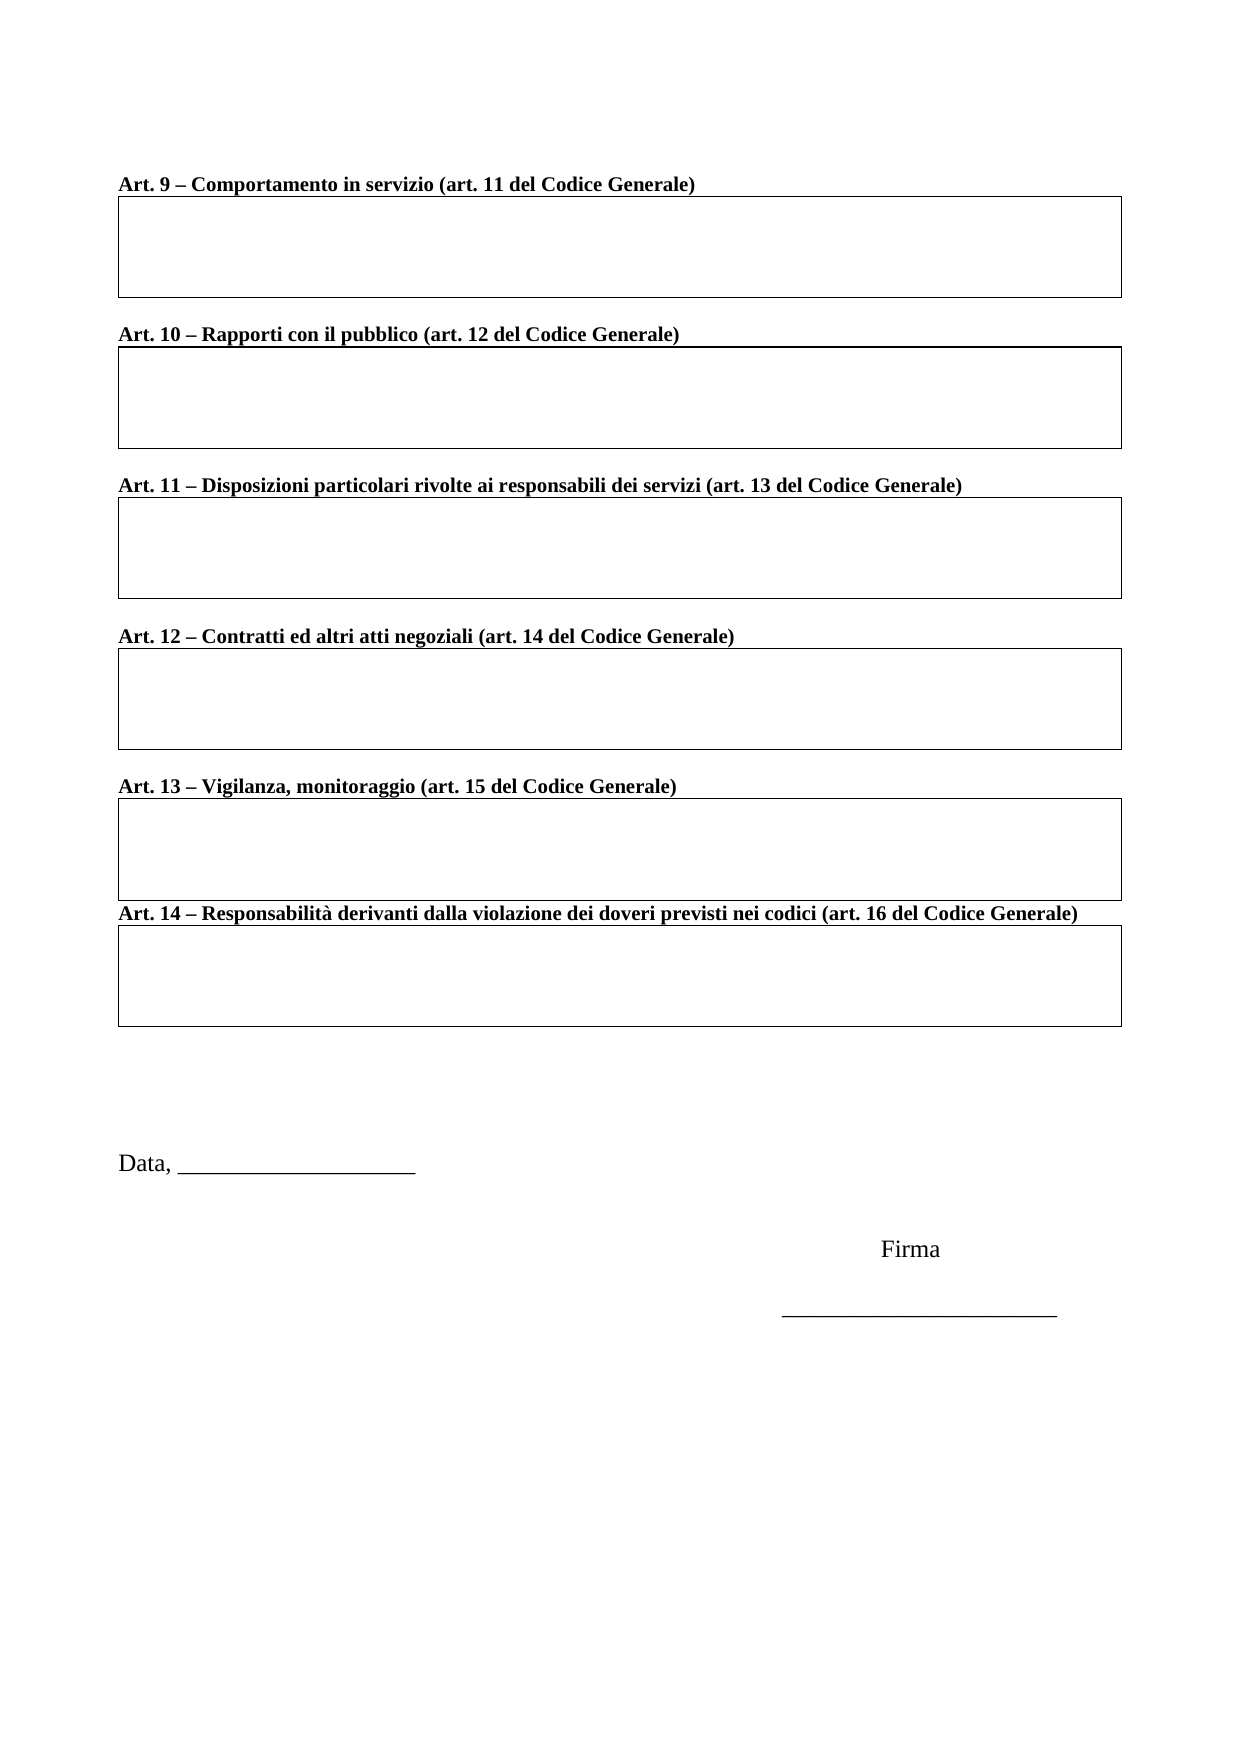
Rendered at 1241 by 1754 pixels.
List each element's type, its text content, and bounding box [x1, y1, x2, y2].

text ______________________ [118, 1291, 1122, 1320]
text Art. 13 – Vigilanza, monitoraggio (art. 15 del Codice Generale) [118, 774, 1122, 798]
text Art. 10 – Rapporti con il pubblico (art. 12 del Codice Generale) [118, 322, 1122, 346]
text Art. 11 – Disposizioni particolari rivolte ai responsabili dei servizi (art. 13 del Codice Generale) [118, 473, 1122, 497]
text Firma [118, 1234, 1122, 1263]
text Art. 14 – Responsabilità derivanti dalla violazione dei doveri previsti nei codici (art. 16 del Codice Generale) [118, 901, 1122, 925]
text Art. 12 – Contratti ed altri atti negoziali (art. 14 del Codice Generale) [118, 623, 1122, 648]
text Art. 9 – Comportamento in servizio (art. 11 del Codice Generale) [118, 172, 1122, 196]
text Data, ___________________ [118, 1148, 1122, 1176]
